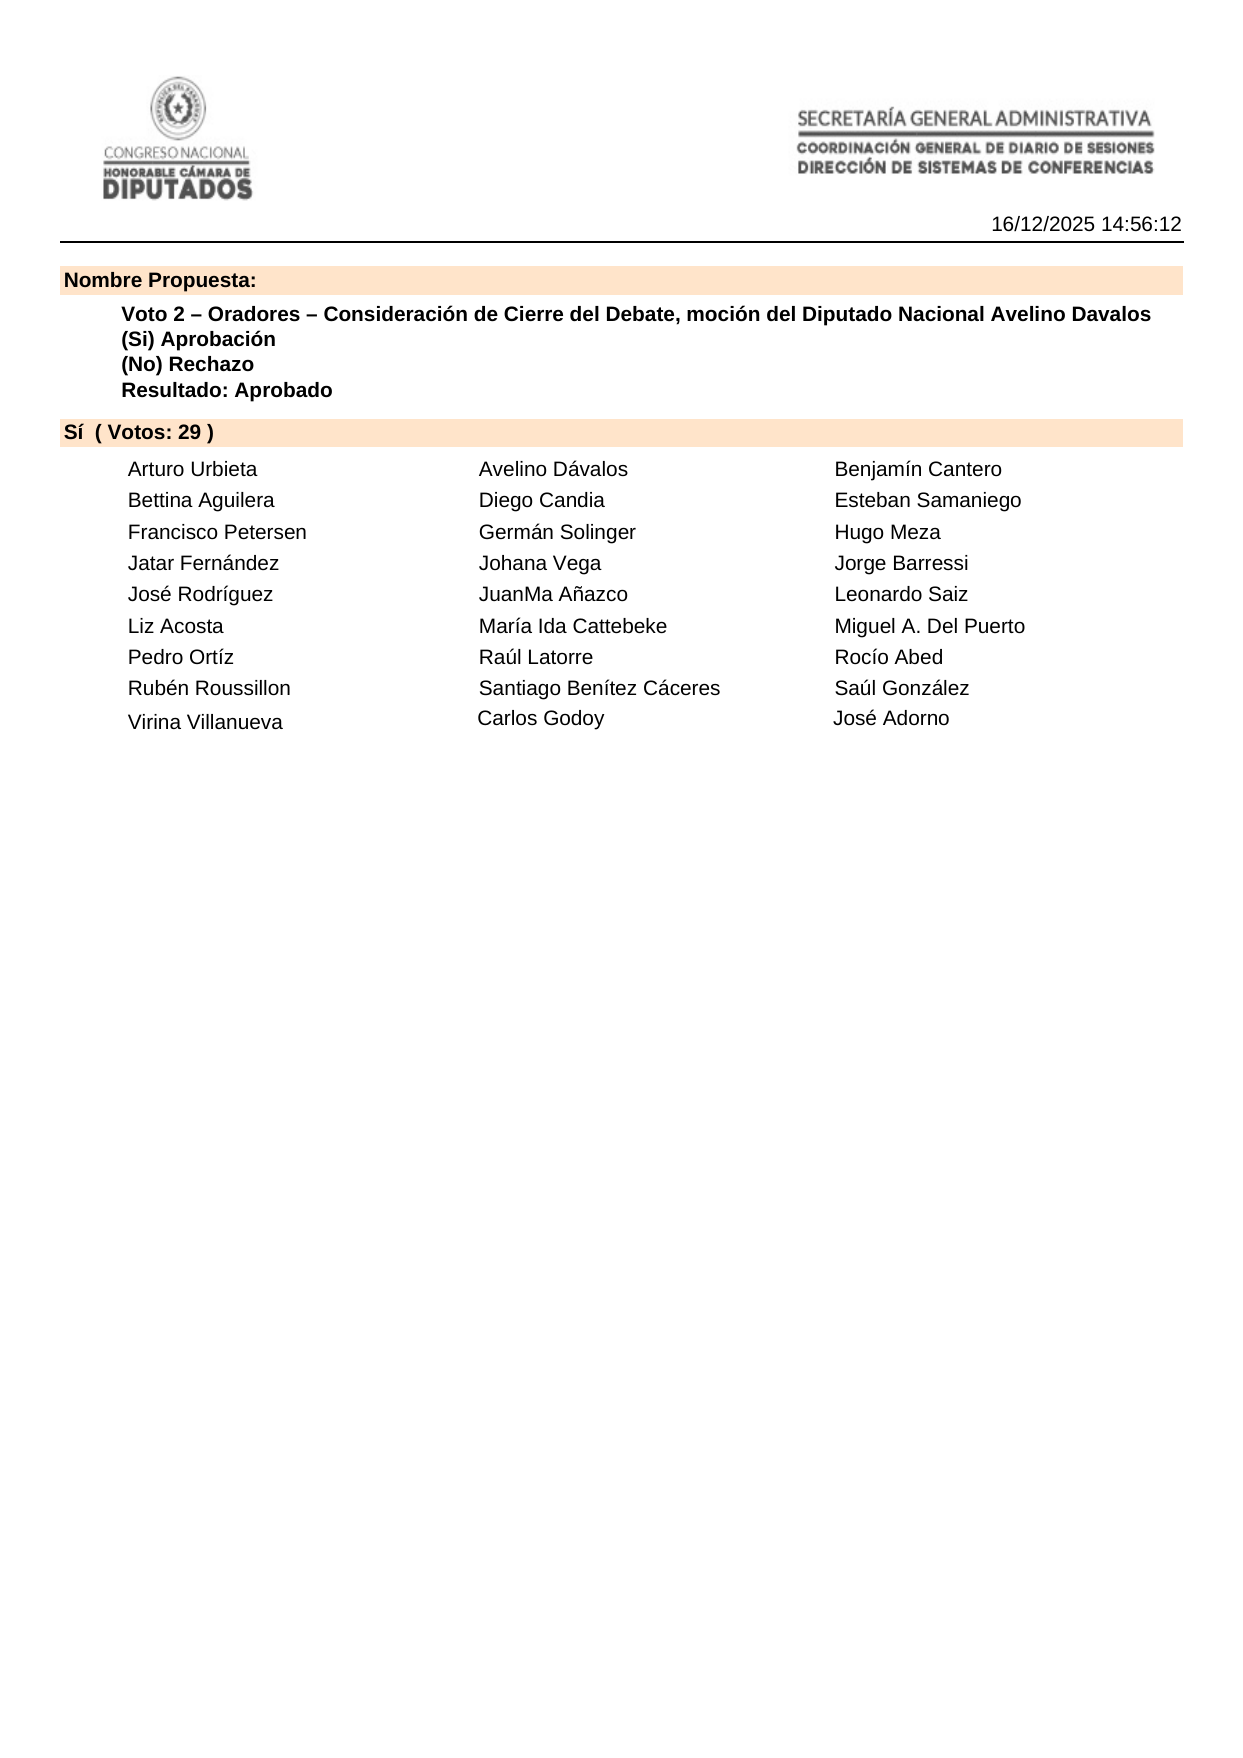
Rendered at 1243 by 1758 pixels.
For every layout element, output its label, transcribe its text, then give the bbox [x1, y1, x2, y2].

table_cell Esteban Samaniego [831, 487, 1168, 516]
table_cell Rubén Roussillon [125, 675, 462, 704]
table_cell [60, 456, 124, 735]
table_cell [1184, 456, 1189, 484]
table_cell [118, 401, 1178, 418]
table_cell Santiago Benítez Cáceres [476, 675, 815, 704]
table_cell [815, 456, 831, 735]
table_cell [1184, 518, 1189, 547]
table_cell [1184, 706, 1189, 735]
table_cell [1178, 301, 1189, 418]
table_cell Jatar Fernández [125, 550, 462, 578]
table_cell Diego Candia [476, 487, 815, 516]
table_cell [1184, 245, 1189, 266]
table_cell Hugo Meza [831, 518, 1168, 547]
table_cell Benjamín Cantero [831, 456, 1168, 484]
table_cell [1184, 419, 1189, 447]
table_cell José Adorno [831, 704, 1168, 735]
table_header [60, 207, 649, 241]
table_cell Sí ( Votos: 29 ) [60, 419, 1183, 447]
table_cell María Ida Cattebeke [476, 613, 815, 641]
table_cell Rocío Abed [831, 644, 1168, 672]
table_cell Raúl Latorre [476, 644, 815, 672]
table_cell Voto 2 – Oradores – Consideración de Cierre del Debate, moción del Diputado Nacional Avelino Davalos (Si) Aprobación (No) Rechazo Resultado: Aprobado [118, 301, 1178, 401]
table_cell [60, 447, 1183, 456]
table_cell Carlos Godoy Rodrigo Gamarra [476, 704, 815, 735]
table_cell Avelino Dávalos [476, 456, 815, 484]
table_cell Saúl González [831, 675, 1168, 704]
table_cell Miguel A. Del Puerto [831, 613, 1168, 641]
table_cell José Rodríguez [125, 581, 462, 609]
table_cell Virina Villanueva [125, 706, 462, 735]
table_cell Arturo Urbieta [125, 456, 462, 484]
table_cell [1184, 644, 1189, 672]
table_cell [1184, 675, 1189, 704]
table_cell [60, 295, 1183, 301]
table_cell [1184, 613, 1189, 641]
table_cell Johana Vega [476, 550, 815, 578]
table_cell [1184, 550, 1189, 578]
table_cell Pedro Ortíz [125, 644, 462, 672]
table_cell [462, 456, 476, 735]
table_cell Francisco Petersen [125, 518, 462, 547]
table_cell [1184, 447, 1189, 456]
table_header 16/12/2025 14:56:12 [649, 207, 1183, 241]
table_cell [1184, 581, 1189, 609]
table_header [1184, 207, 1189, 241]
table_cell Nombre Propuesta: [60, 266, 1183, 295]
table_cell JuanMa Añazco [476, 581, 815, 609]
table_cell Jorge Barressi [831, 550, 1168, 578]
table_cell Germán Solinger [476, 518, 815, 547]
table_cell [1168, 456, 1183, 735]
table_cell Leonardo Saiz [831, 581, 1168, 609]
table_cell [60, 301, 118, 418]
table_cell [1184, 266, 1189, 295]
table_cell [1184, 487, 1189, 516]
table_cell Bettina Aguilera [125, 487, 462, 516]
table_cell [60, 245, 1183, 266]
table_cell Liz Acosta [125, 613, 462, 641]
